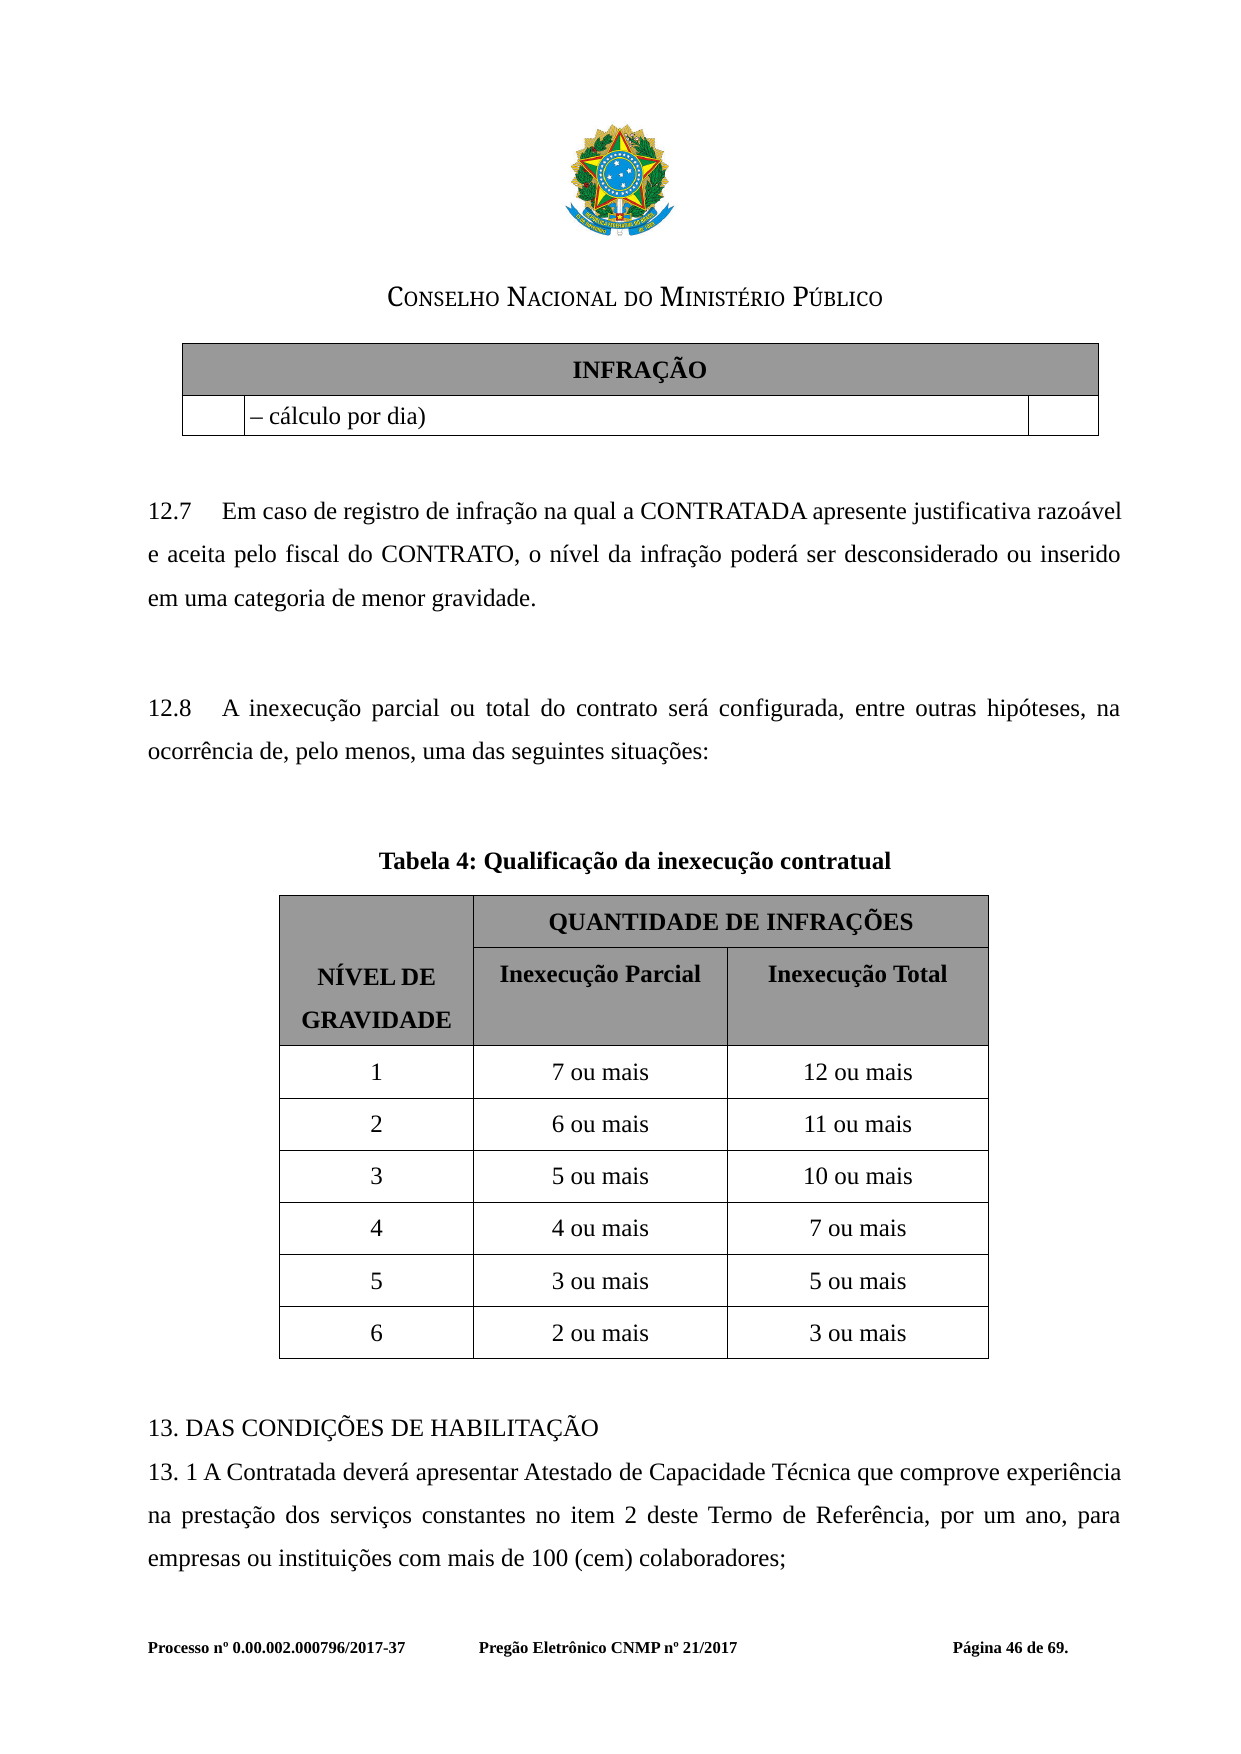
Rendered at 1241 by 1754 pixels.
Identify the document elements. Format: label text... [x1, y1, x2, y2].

table_cell [183, 396, 244, 435]
table_cell Inexecução Parcial [474, 948, 727, 1045]
text Tabela 4: Qualificação da inexecução contratual [148, 846, 1122, 874]
table_cell 3 [280, 1151, 473, 1202]
table_cell 3 ou mais [728, 1307, 988, 1358]
table_cell 2 [280, 1099, 473, 1149]
table_cell 2 ou mais [474, 1307, 727, 1358]
table_cell – cálculo por dia) [245, 396, 1028, 435]
table_cell 3 ou mais [474, 1255, 727, 1306]
table_cell [1029, 396, 1098, 435]
table_header INFRAÇÃO [183, 344, 1098, 395]
text 12.8 A inexecução parcial ou total do contrato será configurada, entre outras hipóteses, na ocorrência de, pelo menos, uma das seguintes situações: [148, 693, 1122, 764]
table_cell 7 ou mais [728, 1203, 988, 1254]
table_cell Inexecução Total [728, 948, 988, 1045]
table_cell 4 ou mais [474, 1203, 727, 1254]
table_cell 5 ou mais [728, 1255, 988, 1306]
table_cell 1 [280, 1046, 473, 1097]
table_cell 6 ou mais [474, 1099, 727, 1149]
table_cell 6 [280, 1307, 473, 1358]
text 13. DAS CONDIÇÕES DE HABILITAÇÃO [148, 1413, 1122, 1442]
table_cell 11 ou mais [728, 1099, 988, 1149]
table_cell 12 ou mais [728, 1046, 988, 1097]
table_cell 4 [280, 1203, 473, 1254]
table_header QUANTIDADE DE INFRAÇÕES [474, 896, 988, 947]
text 13. 1 A Contratada deverá apresentar Atestado de Capacidade Técnica que comprove experiência na prestação dos serviços constantes no item 2 deste Termo de Referência, por um ano, para empresas ou instituições com mais de 100 (cem) colaboradores; [148, 1457, 1122, 1572]
table_cell 7 ou mais [474, 1046, 727, 1097]
table_cell 5 [280, 1255, 473, 1306]
table_cell 5 ou mais [474, 1151, 727, 1202]
table_cell 10 ou mais [728, 1151, 988, 1202]
text 12.7 Em caso de registro de infração na qual a CONTRATADA apresente justificativa razoável e aceita pelo fiscal do CONTRATO, o nível da infração poderá ser desconsiderado ou inserido em uma categoria de menor gravidade. [148, 496, 1122, 611]
table_header NÍVEL DE GRAVIDADE [280, 896, 473, 1045]
